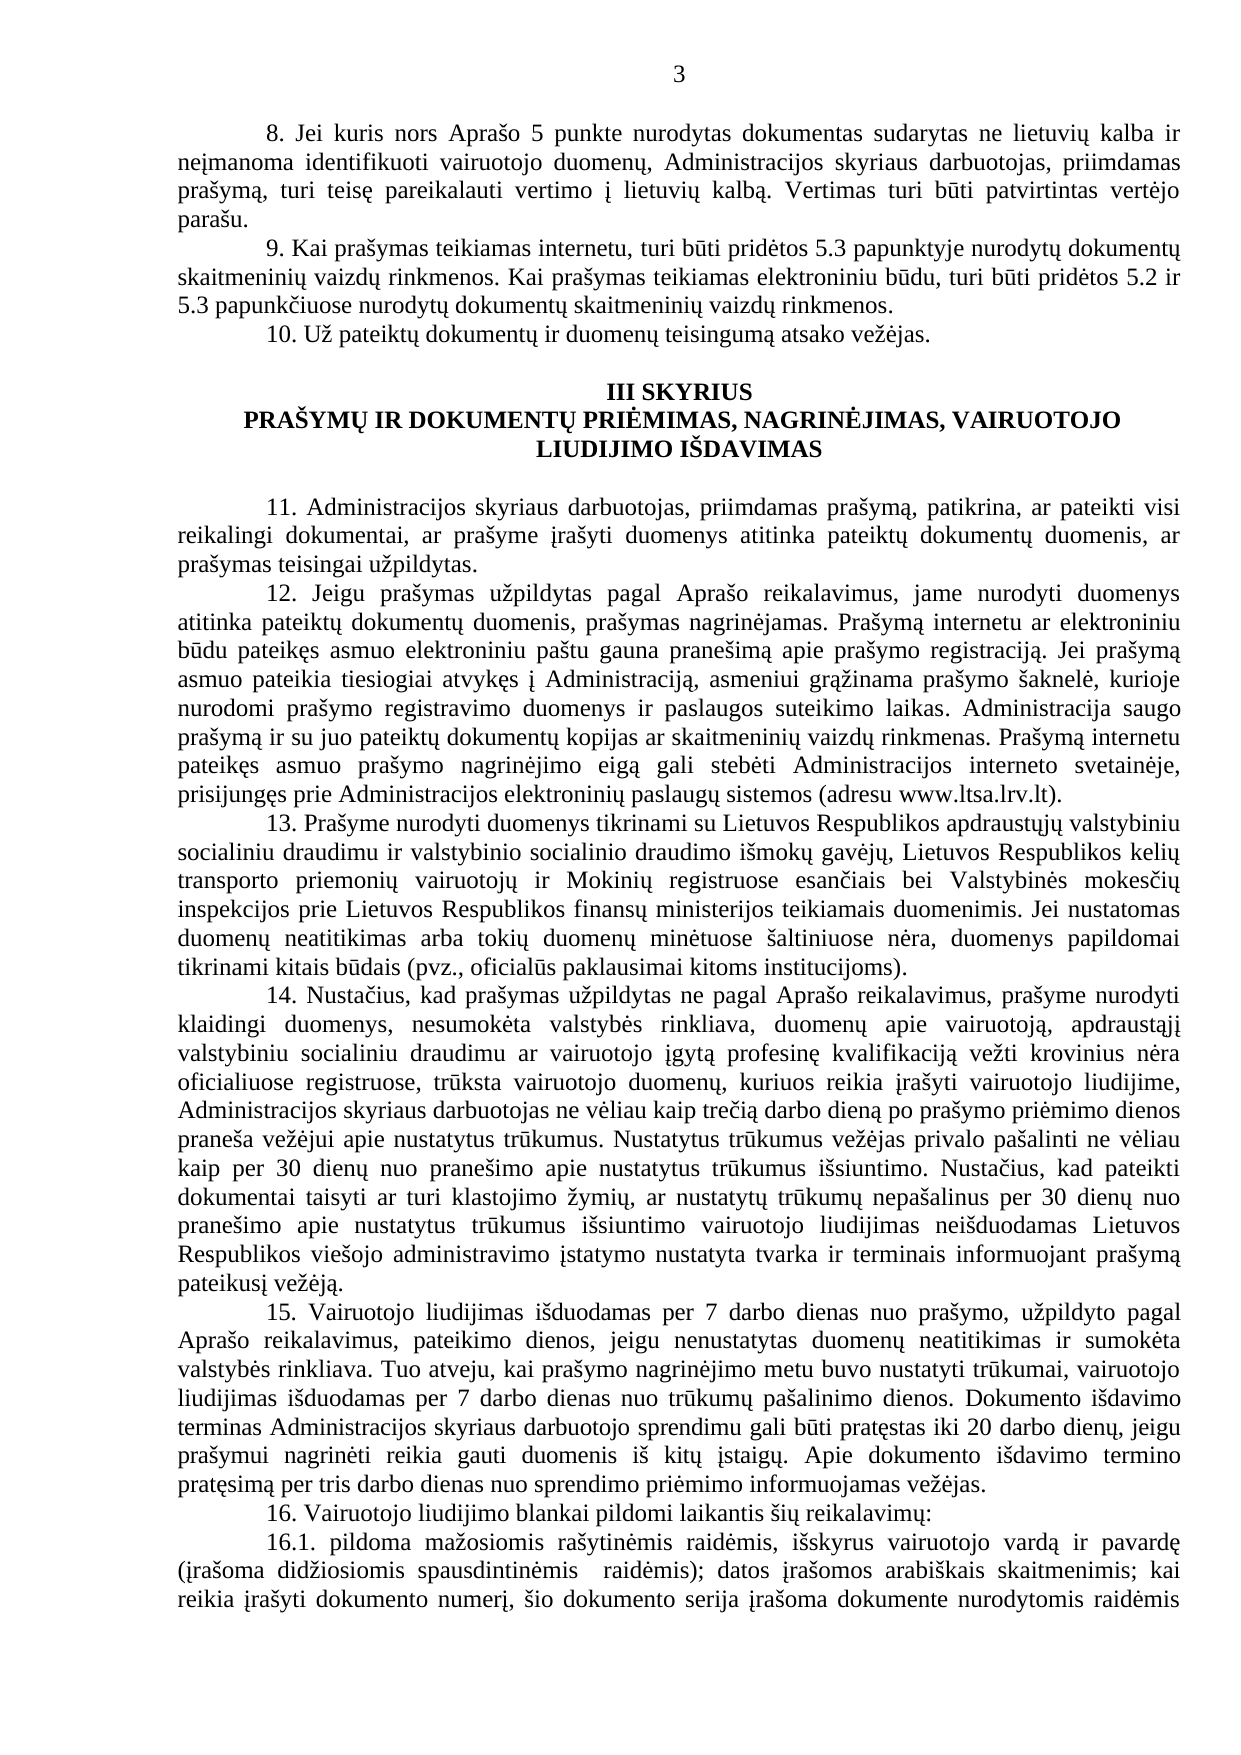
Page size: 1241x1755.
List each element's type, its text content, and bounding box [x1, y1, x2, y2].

text 10. Už pateiktų dokumentų ir duomenų teisingumą atsako vežėjas. [177, 319, 1181, 348]
text PRAŠYMŲ IR DOKUMENTŲ PRIĖMIMAS, NAGRINĖJIMAS, VAIRUOTOJO LIUDIJIMO IŠDAVIMAS [177, 406, 1181, 463]
text 16. Vairuotojo liudijimo blankai pildomi laikantis šių reikalavimų: [177, 1498, 1181, 1527]
text 13. Prašyme nurodyti duomenys tikrinami su Lietuvos Respublikos apdraustųjų valstybiniu socialiniu draudimu ir valstybinio socialinio draudimo išmokų gavėjų, Lietuvos Respublikos kelių transporto priemonių vairuotojų ir Mokinių registruose esančiais bei Valstybinės mokesčių inspekcijos prie Lietuvos Respublikos finansų ministerijos teikiamais duomenimis. Jei nustatomas duomenų neatitikimas arba tokių duomenų minėtuose šaltiniuose nėra, duomenys papildomai tikrinami kitais būdais (pvz., oficialūs paklausimai kitoms institucijoms). [177, 808, 1181, 981]
text 11. Administracijos skyriaus darbuotojas, priimdamas prašymą, patikrina, ar pateikti visi reikalingi dokumentai, ar prašyme įrašyti duomenys atitinka pateiktų dokumentų duomenis, ar prašymas teisingai užpildytas. [177, 492, 1181, 578]
text 16.1. pildoma mažosiomis rašytinėmis raidėmis, išskyrus vairuotojo vardą ir pavardę (įrašoma didžiosiomis spausdintinėmis raidėmis); datos įrašomos arabiškais skaitmenimis; kai reikia įrašyti dokumento numerį, šio dokumento serija įrašoma dokumente nurodytomis raidėmis [177, 1527, 1181, 1613]
text III SKYRIUS [177, 377, 1181, 406]
text 12. Jeigu prašymas užpildytas pagal Aprašo reikalavimus, jame nurodyti duomenys atitinka pateiktų dokumentų duomenis, prašymas nagrinėjamas. Prašymą internetu ar elektroniniu būdu pateikęs asmuo elektroniniu paštu gauna pranešimą apie prašymo registraciją. Jei prašymą asmuo pateikia tiesiogiai atvykęs į Administraciją, asmeniui grąžinama prašymo šaknelė, kurioje nurodomi prašymo registravimo duomenys ir paslaugos suteikimo laikas. Administracija saugo prašymą ir su juo pateiktų dokumentų kopijas ar skaitmeninių vaizdų rinkmenas. Prašymą internetu pateikęs asmuo prašymo nagrinėjimo eigą gali stebėti Administracijos interneto svetainėje, prisijungęs prie Administracijos elektroninių paslaugų sistemos (adresu www.ltsa.lrv.lt). [177, 578, 1181, 808]
text 15. Vairuotojo liudijimas išduodamas per 7 darbo dienas nuo prašymo, užpildyto pagal Aprašo reikalavimus, pateikimo dienos, jeigu nenustatytas duomenų neatitikimas ir sumokėta valstybės rinkliava. Tuo atveju, kai prašymo nagrinėjimo metu buvo nustatyti trūkumai, vairuotojo liudijimas išduodamas per 7 darbo dienas nuo trūkumų pašalinimo dienos. Dokumento išdavimo terminas Administracijos skyriaus darbuotojo sprendimu gali būti pratęstas iki 20 darbo dienų, jeigu prašymui nagrinėti reikia gauti duomenis iš kitų įstaigų. Apie dokumento išdavimo termino pratęsimą per tris darbo dienas nuo sprendimo priėmimo informuojamas vežėjas. [177, 1297, 1181, 1498]
text 9. Kai prašymas teikiamas internetu, turi būti pridėtos 5.3 papunktyje nurodytų dokumentų skaitmeninių vaizdų rinkmenos. Kai prašymas teikiamas elektroniniu būdu, turi būti pridėtos 5.2 ir 5.3 papunkčiuose nurodytų dokumentų skaitmeninių vaizdų rinkmenos. [177, 233, 1181, 319]
text 14. Nustačius, kad prašymas užpildytas ne pagal Aprašo reikalavimus, prašyme nurodyti klaidingi duomenys, nesumokėta valstybės rinkliava, duomenų apie vairuotoją, apdraustąjį valstybiniu socialiniu draudimu ar vairuotojo įgytą profesinę kvalifikaciją vežti krovinius nėra oficialiuose registruose, trūksta vairuotojo duomenų, kuriuos reikia įrašyti vairuotojo liudijime, Administracijos skyriaus darbuotojas ne vėliau kaip trečią darbo dieną po prašymo priėmimo dienos praneša vežėjui apie nustatytus trūkumus. Nustatytus trūkumus vežėjas privalo pašalinti ne vėliau kaip per 30 dienų nuo pranešimo apie nustatytus trūkumus išsiuntimo. Nustačius, kad pateikti dokumentai taisyti ar turi klastojimo žymių, ar nustatytų trūkumų nepašalinus per 30 dienų nuo pranešimo apie nustatytus trūkumus išsiuntimo vairuotojo liudijimas neišduodamas Lietuvos Respublikos viešojo administravimo įstatymo nustatyta tvarka ir terminais informuojant prašymą pateikusį vežėją. [177, 981, 1181, 1297]
text 8. Jei kuris nors Aprašo 5 punkte nurodytas dokumentas sudarytas ne lietuvių kalba ir neįmanoma identifikuoti vairuotojo duomenų, Administracijos skyriaus darbuotojas, priimdamas prašymą, turi teisę pareikalauti vertimo į lietuvių kalbą. Vertimas turi būti patvirtintas vertėjo parašu. [177, 118, 1181, 233]
